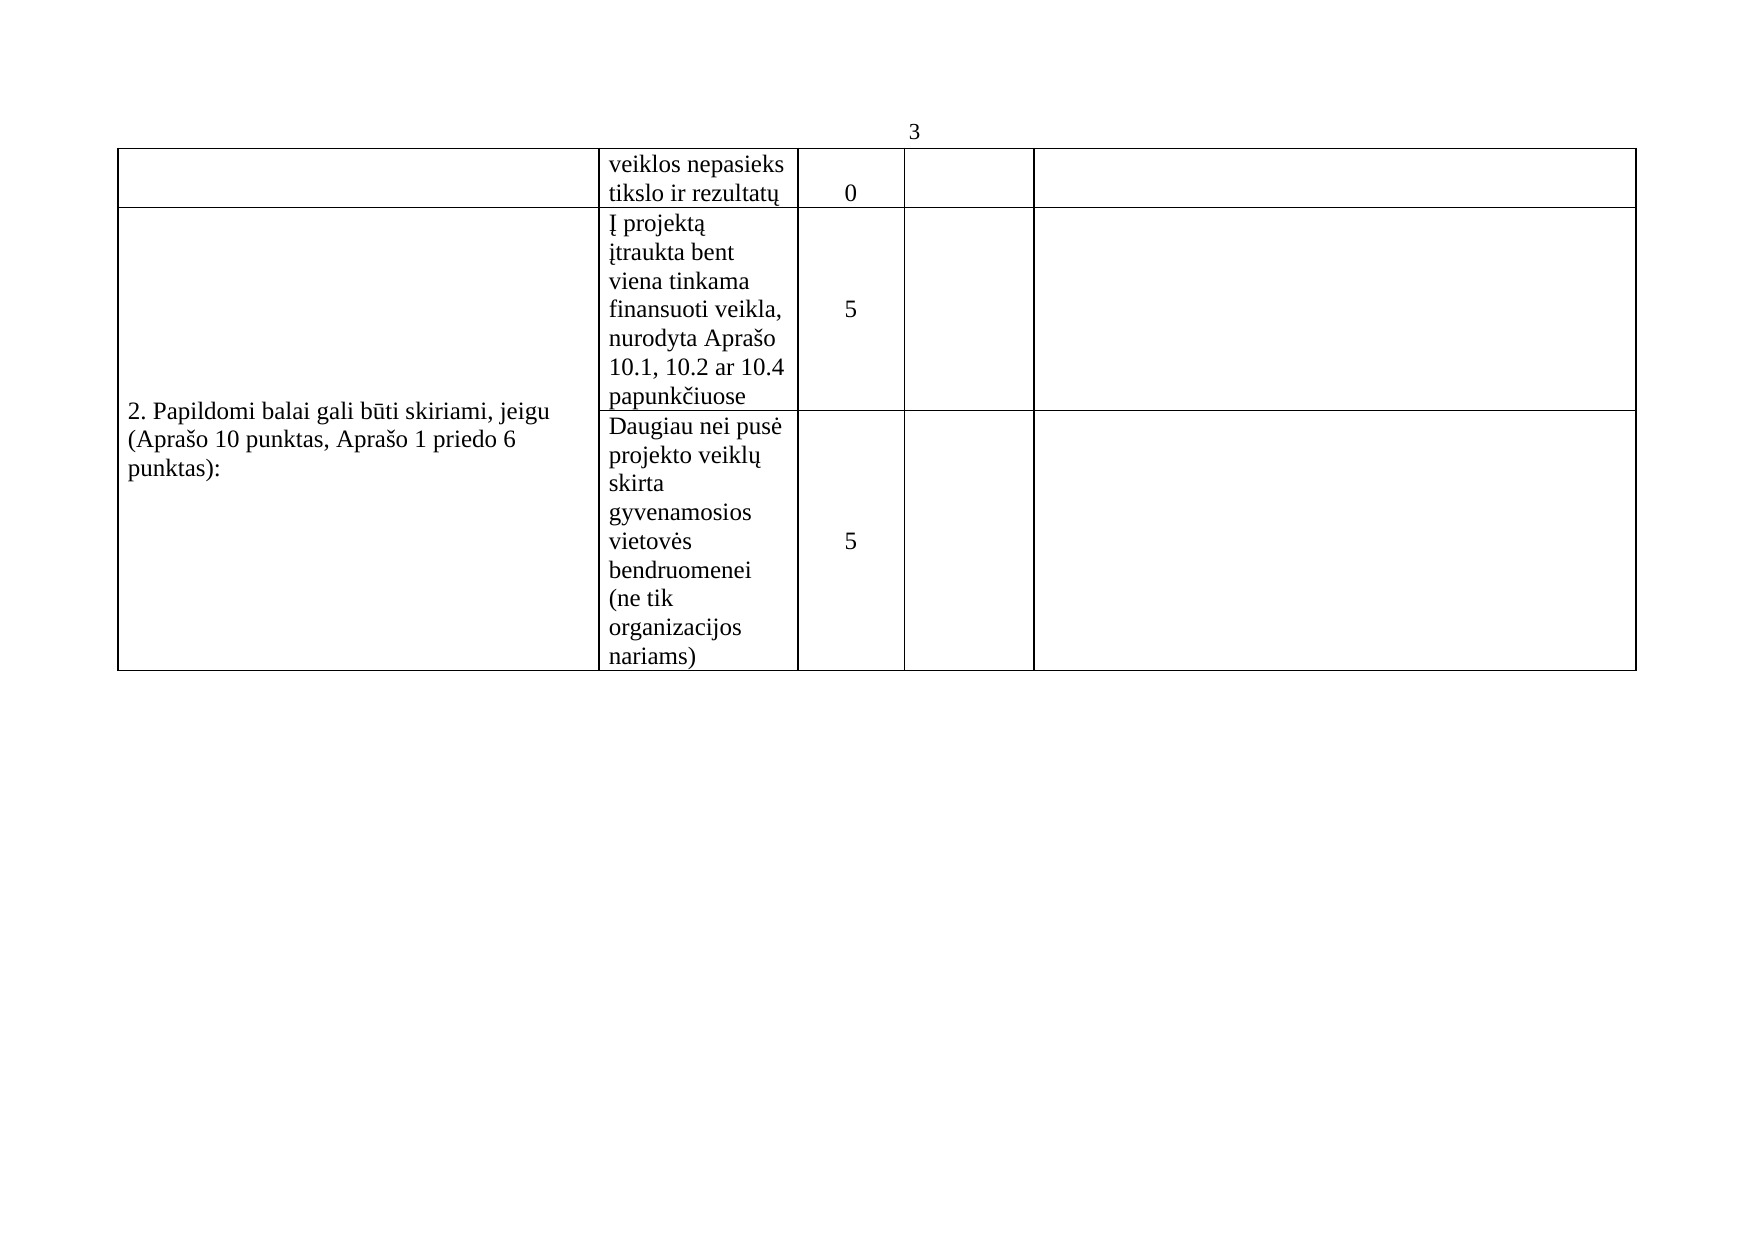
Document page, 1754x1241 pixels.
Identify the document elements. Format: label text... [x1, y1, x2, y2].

table_cell [905, 149, 1033, 207]
table_cell 5 [799, 208, 904, 409]
table_cell 0 [799, 149, 904, 207]
table_cell [1035, 411, 1635, 670]
table_cell Daugiau nei pusė projekto veiklų skirta gyvenamosios vietovės bendruomenei (ne tik organizacijos nariams) [600, 411, 797, 670]
table_cell 5 [799, 411, 904, 670]
table_cell veiklos nepasieks tikslo ir rezultatų [600, 149, 797, 207]
table_cell [1035, 149, 1635, 207]
table_cell 2. Papildomi balai gali būti skiriami, jeigu (Aprašo 10 punktas, Aprašo 1 priedo 6 punktas): [119, 208, 598, 670]
table_cell [905, 208, 1033, 409]
table_cell Į projektą įtraukta bent viena tinkama finansuoti veikla, nurodyta Aprašo 10.1, 10.2 ar 10.4 papunkčiuose [600, 208, 797, 409]
table_cell [1035, 208, 1635, 409]
table_cell [905, 411, 1033, 670]
table_cell [119, 149, 598, 207]
